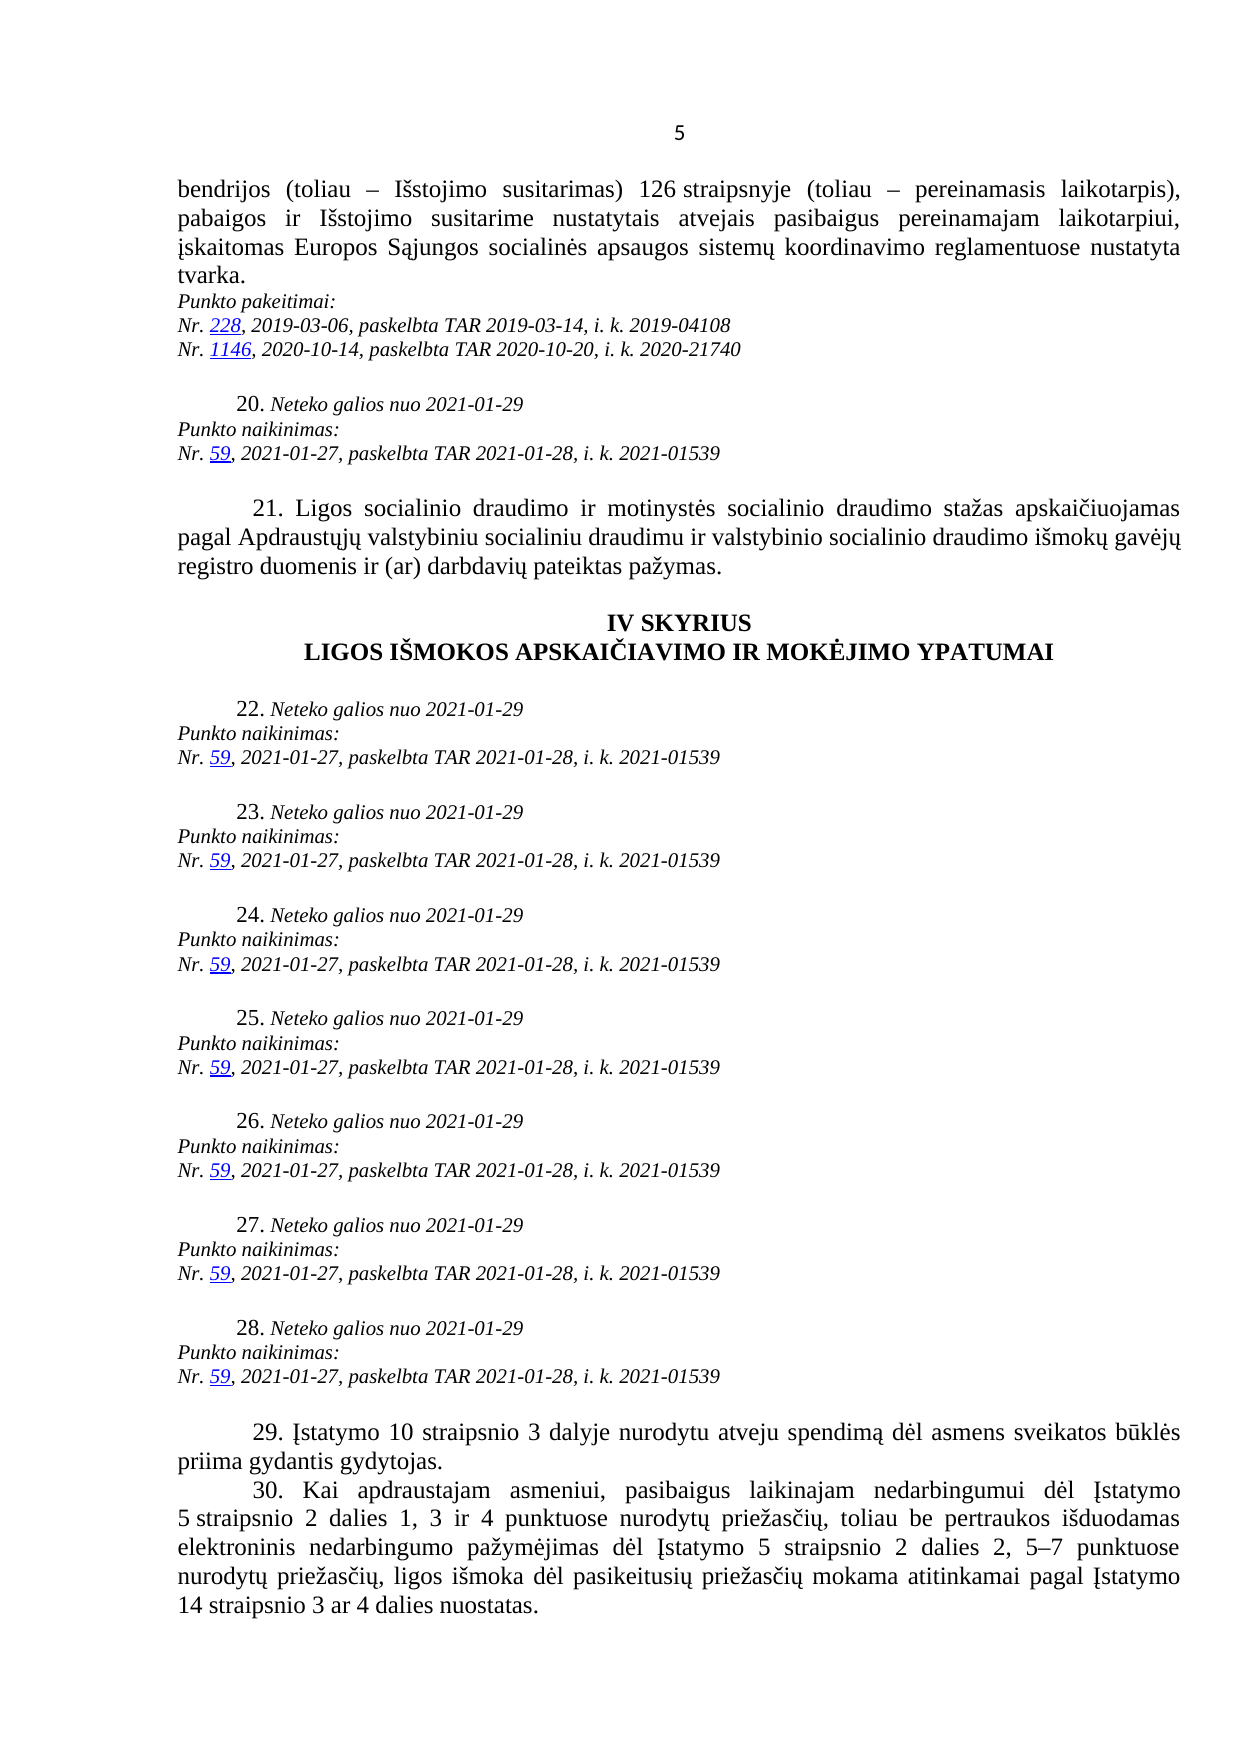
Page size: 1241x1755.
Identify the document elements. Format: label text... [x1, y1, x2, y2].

text Nr. 59, 2021-01-27, paskelbta TAR 2021-01-28, i. k. 2021-01539 [177, 848, 1181, 872]
text 22. Neteko galios nuo 2021-01-29 [177, 694, 1181, 721]
text LIGOS IŠMOKOS APSKAIČIAVIMO IR MOKĖJIMO YPATUMAI [177, 637, 1181, 666]
text Punkto naikinimas: [177, 416, 1181, 441]
text Nr. 228, 2019-03-06, paskelbta TAR 2019-03-14, i. k. 2019-04108 [177, 313, 1181, 337]
text Punkto naikinimas: [177, 1340, 1181, 1364]
text 27. Neteko galios nuo 2021-01-29 [177, 1211, 1181, 1237]
text Punkto naikinimas: [177, 721, 1181, 745]
text Punkto naikinimas: [177, 1134, 1181, 1158]
text Punkto naikinimas: [177, 1031, 1181, 1055]
text Nr. 59, 2021-01-27, paskelbta TAR 2021-01-28, i. k. 2021-01539 [177, 1158, 1181, 1182]
text Punkto naikinimas: [177, 1237, 1181, 1261]
text Nr. 59, 2021-01-27, paskelbta TAR 2021-01-28, i. k. 2021-01539 [177, 1261, 1181, 1285]
text Nr. 59, 2021-01-27, paskelbta TAR 2021-01-28, i. k. 2021-01539 [177, 951, 1181, 976]
text Nr. 59, 2021-01-27, paskelbta TAR 2021-01-28, i. k. 2021-01539 [177, 441, 1181, 464]
text IV SKYRIUS [177, 608, 1181, 637]
text Nr. 1146, 2020-10-14, paskelbta TAR 2020-10-20, i. k. 2020-21740 [177, 337, 1181, 361]
text 28. Neteko galios nuo 2021-01-29 [177, 1314, 1181, 1340]
text Nr. 59, 2021-01-27, paskelbta TAR 2021-01-28, i. k. 2021-01539 [177, 745, 1181, 769]
text 29. Įstatymo 10 straipsnio 3 dalyje nurodytu atveju spendimą dėl asmens sveikatos būklės priima gydantis gydytojas. [177, 1417, 1181, 1475]
text 30. Kai apdraustajam asmeniui, pasibaigus laikinajam nedarbingumui dėl Įstatymo 5 straipsnio 2 dalies 1, 3 ir 4 punktuose nurodytų priežasčių, toliau be pertraukos išduodamas elektroninis nedarbingumo pažymėjimas dėl Įstatymo 5 straipsnio 2 dalies 2, 5–7 punktuose nurodytų priežasčių, ligos išmoka dėl pasikeitusių priežasčių mokama atitinkamai pagal Įstatymo 14 straipsnio 3 ar 4 dalies nuostatas. [177, 1475, 1181, 1618]
text Punkto naikinimas: [177, 927, 1181, 951]
text 23. Neteko galios nuo 2021-01-29 [177, 798, 1181, 824]
text 24. Neteko galios nuo 2021-01-29 [177, 901, 1181, 927]
text Nr. 59, 2021-01-27, paskelbta TAR 2021-01-28, i. k. 2021-01539 [177, 1055, 1181, 1079]
text 26. Neteko galios nuo 2021-01-29 [177, 1107, 1181, 1134]
text bendrijos (toliau – Išstojimo susitarimas) 126 straipsnyje (toliau – pereinamasis laikotarpis), pabaigos ir Išstojimo susitarime nustatytais atvejais pasibaigus pereinamajam laikotarpiui, įskaitomas Europos Sąjungos socialinės apsaugos sistemų koordinavimo reglamentuose nustatyta tvarka. [177, 174, 1181, 289]
text Nr. 59, 2021-01-27, paskelbta TAR 2021-01-28, i. k. 2021-01539 [177, 1364, 1181, 1388]
text 25. Neteko galios nuo 2021-01-29 [177, 1004, 1181, 1031]
text Punkto pakeitimai: [177, 289, 1181, 313]
text Punkto naikinimas: [177, 824, 1181, 848]
text 20. Neteko galios nuo 2021-01-29 [177, 390, 1181, 416]
text 21. Ligos socialinio draudimo ir motinystės socialinio draudimo stažas apskaičiuojamas pagal Apdraustųjų valstybiniu socialiniu draudimu ir valstybinio socialinio draudimo išmokų gavėjų registro duomenis ir (ar) darbdavių pateiktas pažymas. [177, 493, 1181, 579]
